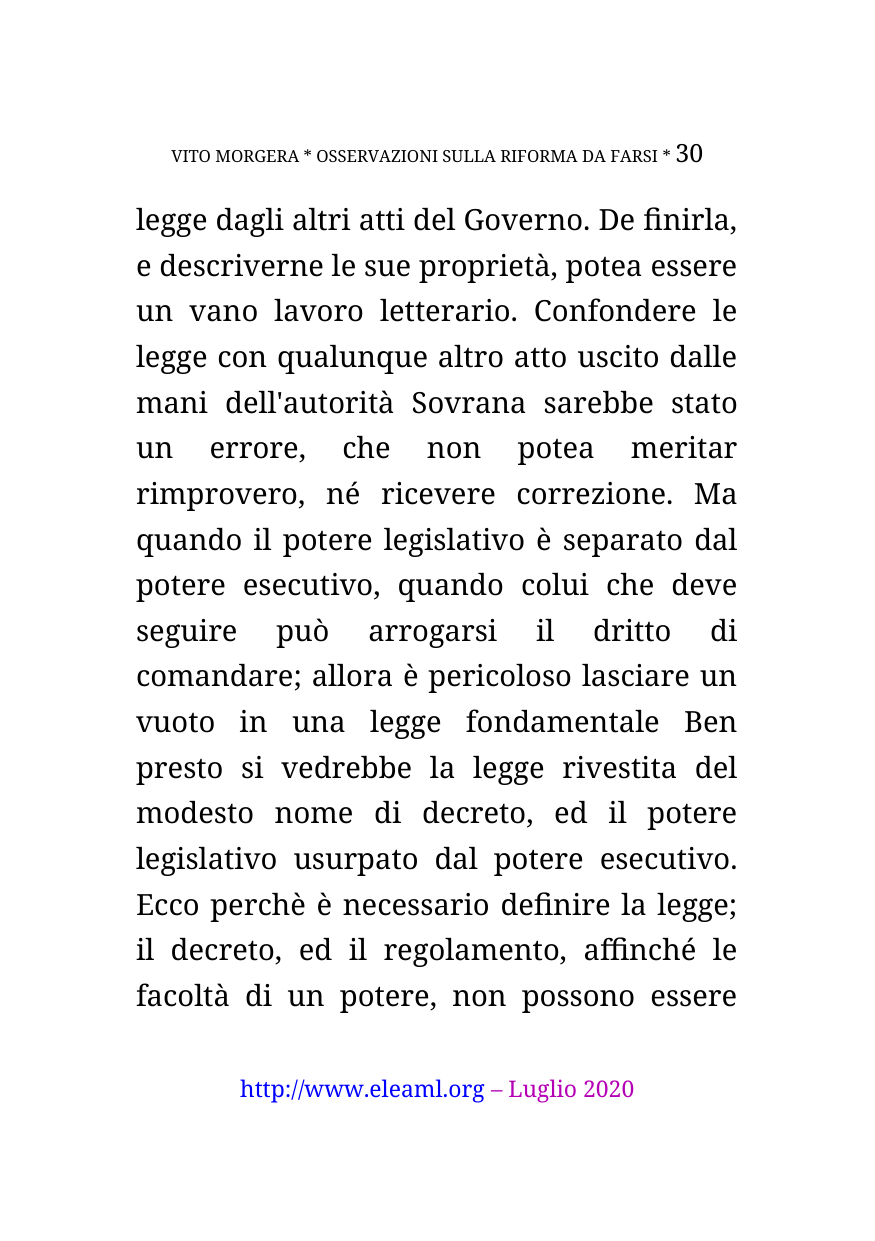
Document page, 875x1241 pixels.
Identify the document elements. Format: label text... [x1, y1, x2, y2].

text legge dagli altri atti del Governo. De finirla, e descriverne le sue proprietà, potea essere un vano lavoro letterario. Confondere le legge con qualunque altro atto uscito dalle mani dell'autorità Sovrana sarebbe stato un errore, che non potea meritar rimprovero, né ricevere correzione. Ma quando il potere legislativo è separato dal potere esecutivo, quando colui che deve seguire può arrogarsi il dritto di comandare; allora è pericoloso lasciare un vuoto in una legge fondamentale Ben presto si vedrebbe la legge rivestita del modesto nome di decreto, ed il potere legislativo usurpato dal potere esecutivo. Ecco perchè è necessario definire la legge; il decreto, ed il regolamento, affinché le facoltà di un potere, non possono essere [136, 199, 738, 1015]
